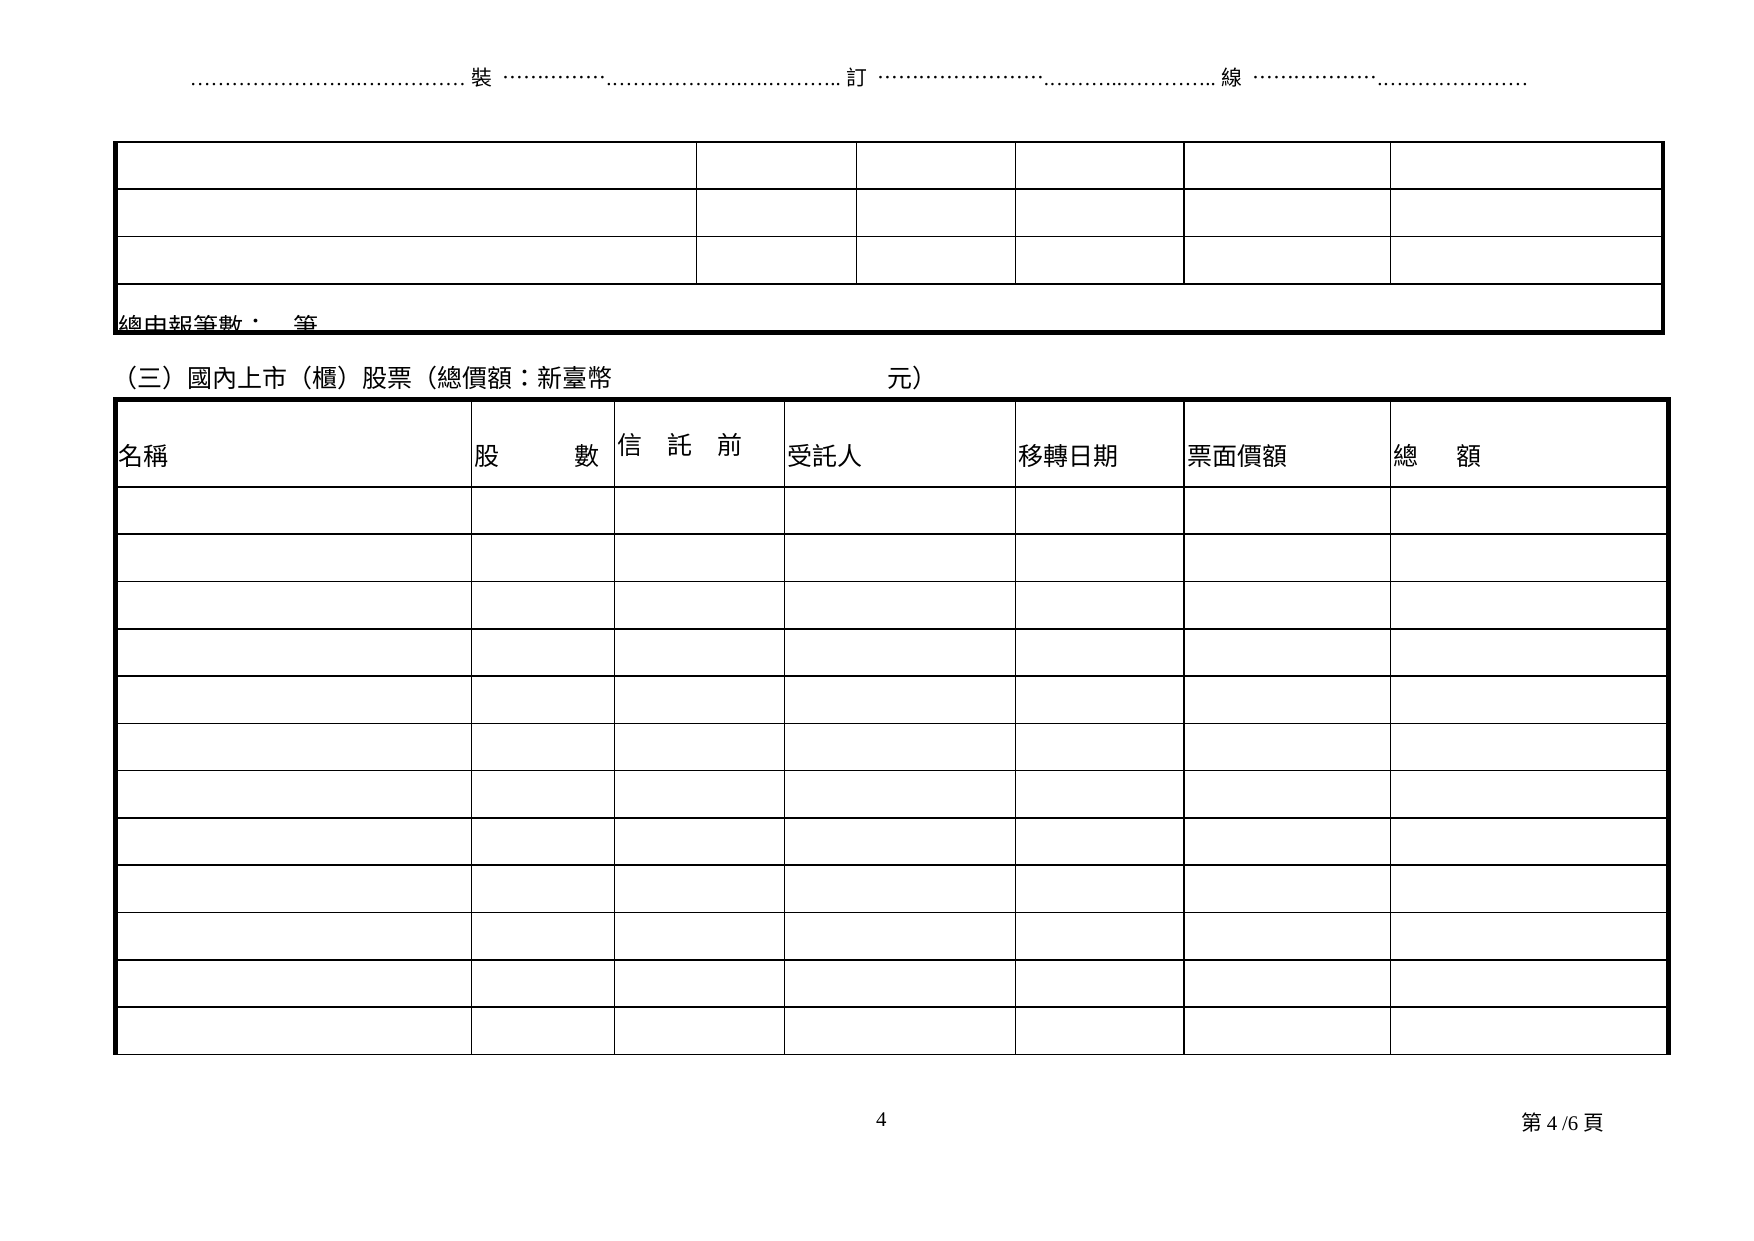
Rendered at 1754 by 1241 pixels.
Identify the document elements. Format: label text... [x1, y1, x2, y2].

table_cell [615, 819, 784, 864]
table_cell [697, 190, 856, 236]
table_cell [1016, 866, 1183, 912]
table_cell [1391, 771, 1666, 817]
table_cell [1185, 535, 1390, 581]
table_cell [785, 913, 1015, 959]
table_cell [118, 866, 471, 912]
table_cell [1391, 961, 1666, 1006]
table_cell [785, 677, 1015, 722]
table_header 股 數 [472, 402, 614, 486]
table_cell [472, 866, 614, 912]
table_cell [1016, 961, 1183, 1006]
table_header 票面價額 [1185, 402, 1390, 486]
table_cell [615, 1008, 784, 1053]
table_cell [1185, 143, 1390, 188]
table_cell [472, 582, 614, 628]
table_cell [118, 237, 696, 283]
table_cell [785, 961, 1015, 1006]
table_cell [1016, 630, 1183, 675]
table_cell [1016, 143, 1183, 188]
table_cell [615, 488, 784, 533]
table_cell [1016, 913, 1183, 959]
table_cell [118, 488, 471, 533]
table_cell [118, 724, 471, 770]
table_cell [472, 535, 614, 581]
table_cell [1016, 535, 1183, 581]
table_cell [1391, 535, 1666, 581]
table_header 信 託 前 所 有 人 [615, 402, 784, 486]
table_cell [615, 961, 784, 1006]
table_cell [118, 582, 471, 628]
table_cell [785, 866, 1015, 912]
table_header 總 額 [1391, 402, 1666, 486]
table_cell [1185, 724, 1390, 770]
table_header 移轉日期 [1016, 402, 1183, 486]
table_cell 總申報筆數： 筆 [118, 285, 1661, 330]
table_cell [1185, 488, 1390, 533]
table_cell [118, 961, 471, 1006]
table_cell [1016, 488, 1183, 533]
table_cell [118, 143, 696, 188]
table_cell [1185, 237, 1390, 283]
table_cell [1391, 488, 1666, 533]
table_cell [1185, 913, 1390, 959]
table_cell [615, 677, 784, 722]
table_cell [472, 630, 614, 675]
table_cell [118, 819, 471, 864]
table_cell [785, 535, 1015, 581]
table_cell [1185, 582, 1390, 628]
table_cell [1185, 819, 1390, 864]
table_cell [785, 488, 1015, 533]
table_cell [785, 630, 1015, 675]
table_cell [1391, 724, 1666, 770]
table_cell [1391, 630, 1666, 675]
table_cell [472, 724, 614, 770]
table_cell [1391, 582, 1666, 628]
table_cell [1391, 190, 1661, 236]
table_cell [118, 677, 471, 722]
table_cell [1016, 771, 1183, 817]
table_cell [1185, 771, 1390, 817]
table_cell [615, 582, 784, 628]
table_cell [1016, 582, 1183, 628]
table_cell [857, 143, 1015, 188]
table_cell [785, 1008, 1015, 1053]
table_cell [1016, 237, 1183, 283]
table_cell [615, 913, 784, 959]
table_cell [1016, 190, 1183, 236]
table_cell [472, 819, 614, 864]
table_cell [472, 961, 614, 1006]
table_cell [118, 630, 471, 675]
table_cell [1016, 724, 1183, 770]
table_cell [1391, 677, 1666, 722]
text （三）國內上市（櫃）股票（總價額：新臺幣 元） [112, 335, 1604, 397]
table_cell [118, 190, 696, 236]
table_cell [1016, 1008, 1183, 1053]
table_cell [785, 771, 1015, 817]
table_cell [1185, 961, 1390, 1006]
table_cell [118, 1008, 471, 1053]
table_header 受託人 [785, 402, 1015, 486]
table_cell [472, 488, 614, 533]
table_cell [1185, 677, 1390, 722]
table_cell [697, 143, 856, 188]
table_cell [1391, 1008, 1666, 1053]
table_cell [785, 724, 1015, 770]
table_cell [1391, 237, 1661, 283]
table_cell [1185, 190, 1390, 236]
table_cell [615, 771, 784, 817]
table_cell [1391, 143, 1661, 188]
table_cell [118, 913, 471, 959]
table_cell [472, 677, 614, 722]
table_cell [118, 771, 471, 817]
table_cell [1185, 630, 1390, 675]
table_cell [615, 724, 784, 770]
table_cell [1185, 1008, 1390, 1053]
table_cell [1185, 866, 1390, 912]
table_cell [857, 237, 1015, 283]
table_cell [472, 1008, 614, 1053]
table_cell [785, 819, 1015, 864]
table_cell [1016, 819, 1183, 864]
table_cell [857, 190, 1015, 236]
table_cell [785, 582, 1015, 628]
table_cell [615, 535, 784, 581]
table_cell [697, 237, 856, 283]
table_cell [472, 913, 614, 959]
table_cell [1016, 677, 1183, 722]
table_cell [118, 535, 471, 581]
table_cell [1391, 866, 1666, 912]
table_header 名稱 [118, 402, 471, 486]
table_cell [615, 630, 784, 675]
table_cell [1391, 913, 1666, 959]
table_cell [472, 771, 614, 817]
table_cell [615, 866, 784, 912]
table_cell [1391, 819, 1666, 864]
